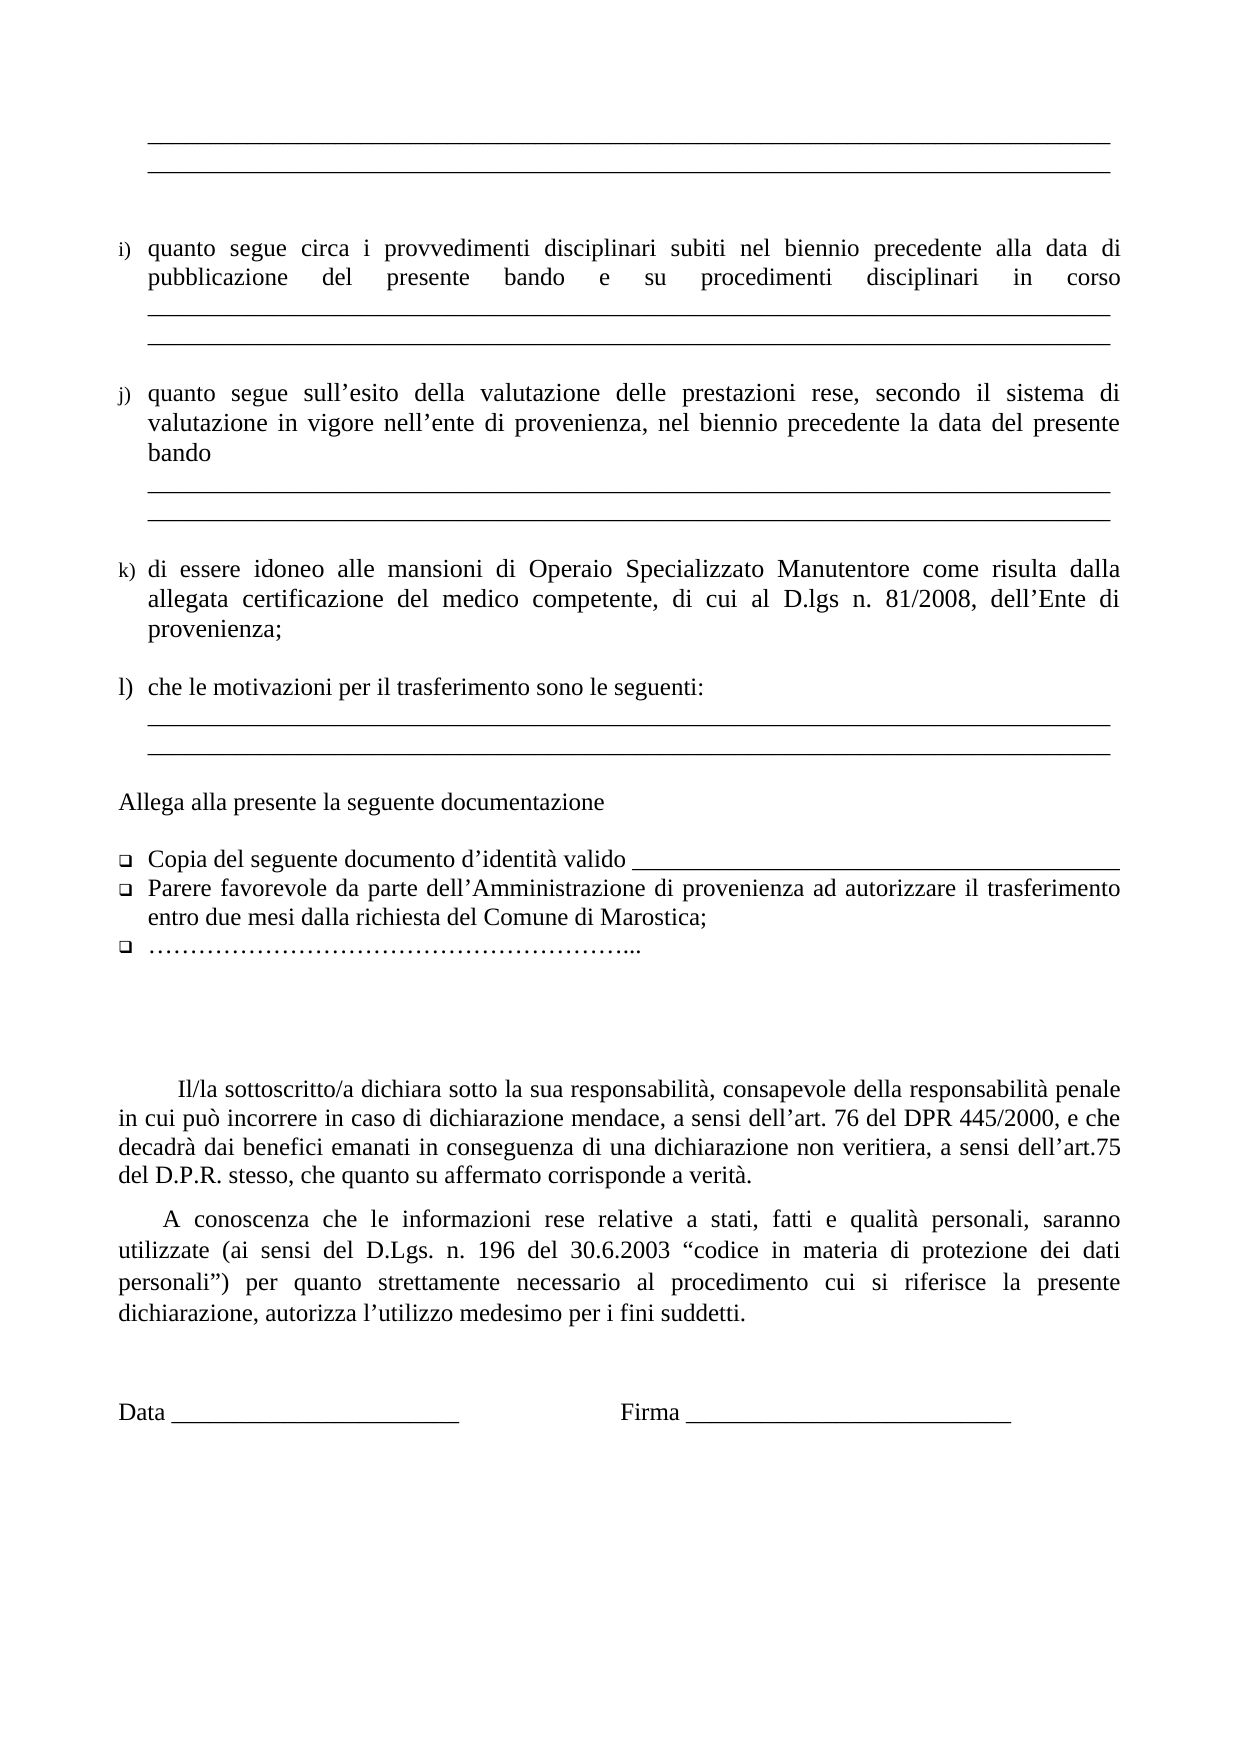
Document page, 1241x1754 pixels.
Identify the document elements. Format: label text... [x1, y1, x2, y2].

list quanto segue circa i provvedimenti disciplinari subiti nel biennio precedente alla data di pubblicazione del presente bando e su procedimenti disciplinari in corso _____________________________________________________________________________ [118, 233, 1122, 319]
list che le motivazioni per il trasferimento sono le seguenti: [118, 672, 1122, 701]
table_header Firma __________________________ [620, 1368, 1129, 1426]
text _____________________________________________________________________________ [148, 701, 1122, 729]
list …………………………………………………... [118, 931, 1122, 959]
list quanto segue sull’esito della valutazione delle prestazioni rese, secondo il sistema di valutazione in vigore nell’ente di provenienza, nel biennio precedente la data del presente bando [118, 377, 1122, 467]
text _____________________________________________________________________________ [148, 496, 1122, 524]
text _____________________________________________________________________________ [148, 467, 1122, 496]
list Parere favorevole da parte dell’Amministrazione di provenienza ad autorizzare il trasferimento entro due mesi dalla richiesta del Comune di Marostica; [118, 873, 1122, 931]
text A conoscenza che le informazioni rese relative a stati, fatti e qualità personali, saranno utilizzate (ai sensi del D.Lgs. n. 196 del 30.6.2003 “codice in materia di protezione dei dati personali”) per quanto strettamente necessario al procedimento cui si riferisce la presente dichiarazione, autorizza l’utilizzo medesimo per i fini suddetti. [118, 1202, 1122, 1327]
list Copia del seguente documento d’identità valido _______________________________________ [118, 844, 1122, 873]
text _____________________________________________________________________________ [148, 729, 1122, 758]
text _____________________________________________________________________________ [148, 118, 1122, 147]
text Il/la sottoscritto/a dichiara sotto la sua responsabilità, consapevole della responsabilità penale in cui può incorrere in caso di dichiarazione mendace, a sensi dell’art. 76 del DPR 445/2000, e che decadrà dai benefici emanati in conseguenza di una dichiarazione non veritiera, a sensi dell’art.75 del D.P.R. stesso, che quanto su affermato corrisponde a verità. [118, 1074, 1122, 1189]
table_header Data _______________________ [111, 1368, 620, 1426]
text Allega alla presente la seguente documentazione [118, 787, 1122, 816]
list di essere idoneo alle mansioni di Operaio Specializzato Manutentore come risulta dalla allegata certificazione del medico competente, di cui al D.lgs n. 81/2008, dell’Ente di provenienza; [118, 553, 1122, 643]
text _____________________________________________________________________________ [148, 319, 1122, 348]
text _____________________________________________________________________________ [148, 147, 1122, 176]
